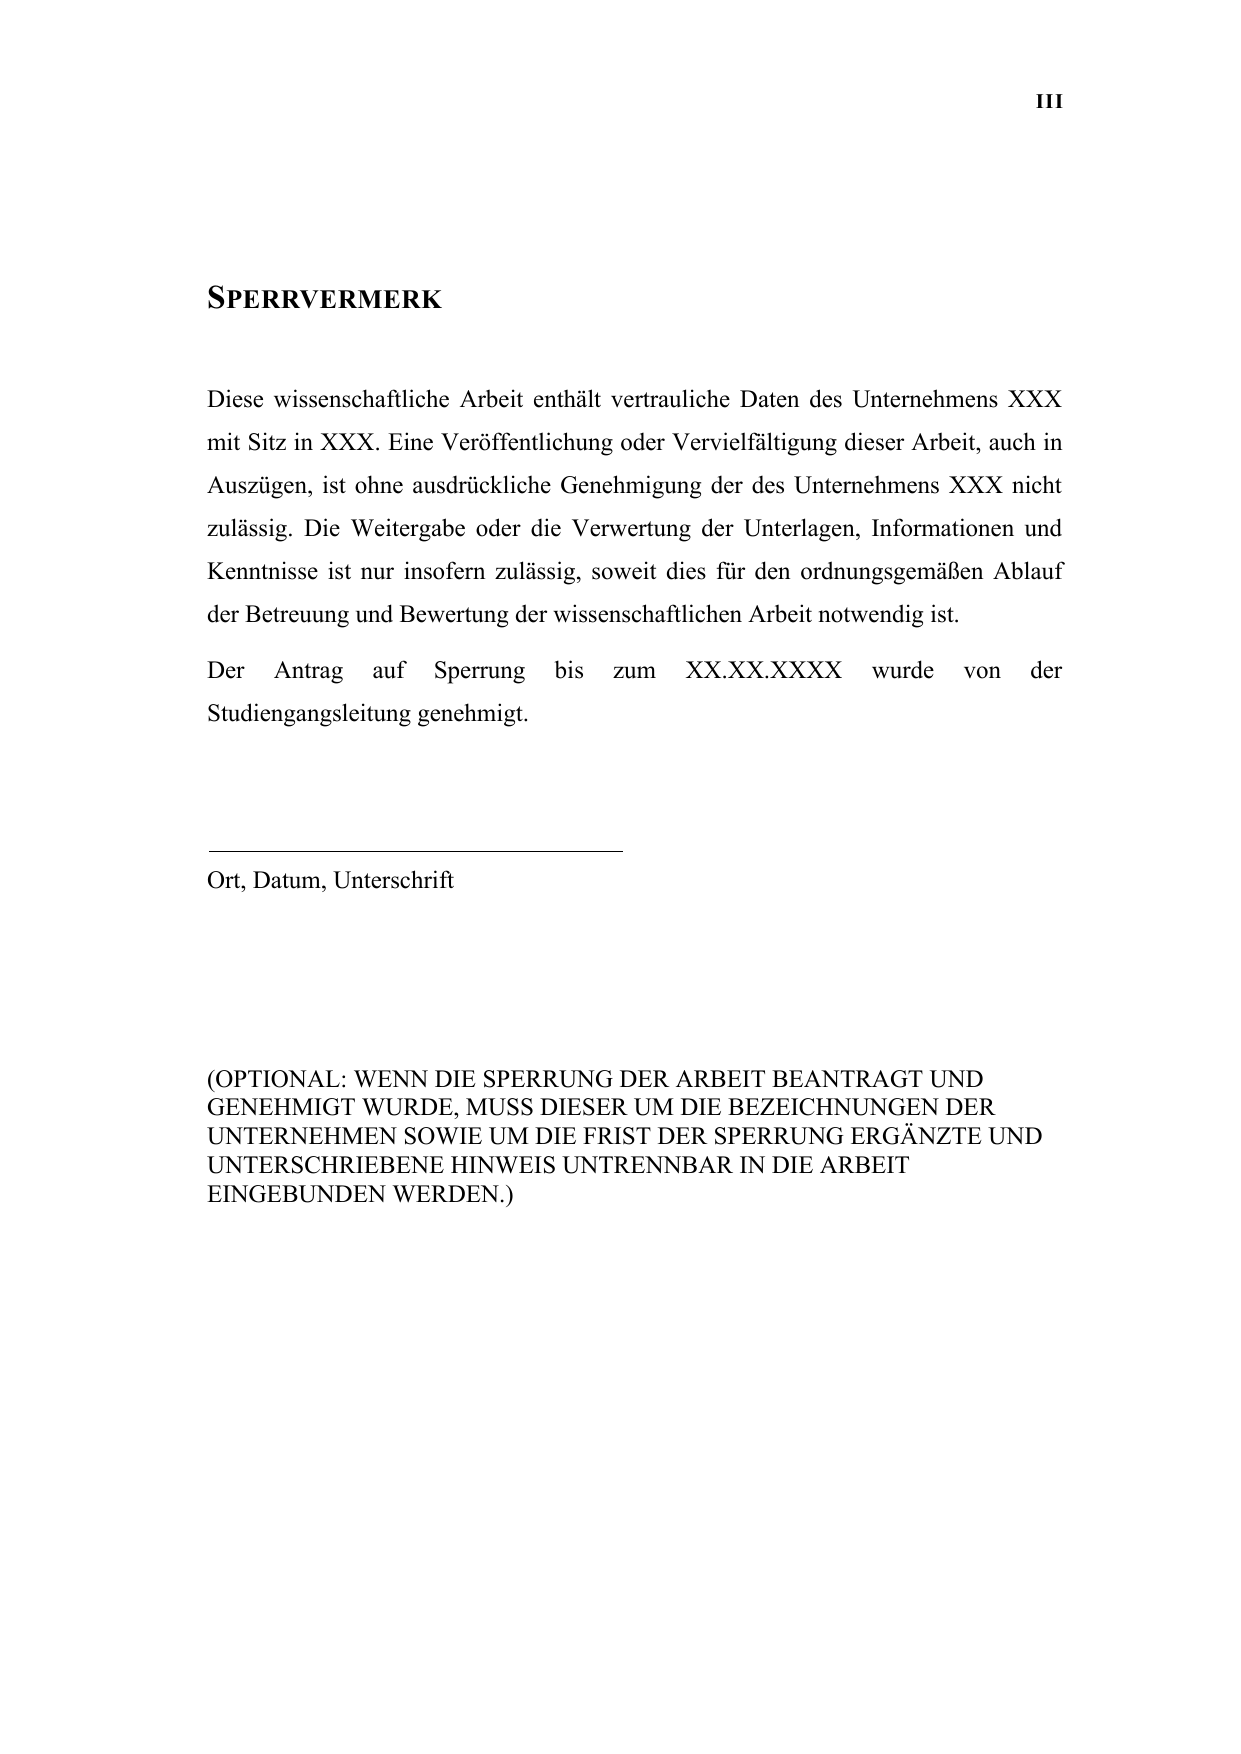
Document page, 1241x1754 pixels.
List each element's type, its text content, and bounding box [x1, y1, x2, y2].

text Diese wissenschaftliche Arbeit enthält vertrauliche Daten des Unternehmens XXX mit Sitz in XXX. Eine Veröffentlichung oder Vervielfältigung dieser Arbeit, auch in Auszügen, ist ohne ausdrückliche Genehmigung der des Unternehmens XXX nicht zulässig. Die Weitergabe oder die Verwertung der Unterlagen, Informationen und Kenntnisse ist nur insofern zulässig, soweit dies für den ordnungsgemäßen Ablauf der Betreuung und Bewertung der wissenschaftlichen Arbeit notwendig ist. [207, 384, 1063, 628]
title (OPTIONAL: Wenn die Sperrung der Arbeit beantragt und genehmigt wurde, muss DIESER UM DIE BEZEICHNUNGEN DER UNTERNEHMEN SOWIE UM DIE FRIST DER SPERRUNG ERGÄNZTE UND UNTERSCHRIEBENE HINWEIS untrennbar in die Arbeit eingebunden werden.) [207, 1064, 1063, 1207]
title Sperrvermerk [207, 277, 1063, 316]
text Der Antrag auf Sperrung bis zum XX.XX.XXXX wurde von der Studiengangsleitung genehmigt. [207, 655, 1063, 727]
text Ort, Datum, Unterschrift [207, 865, 1063, 894]
